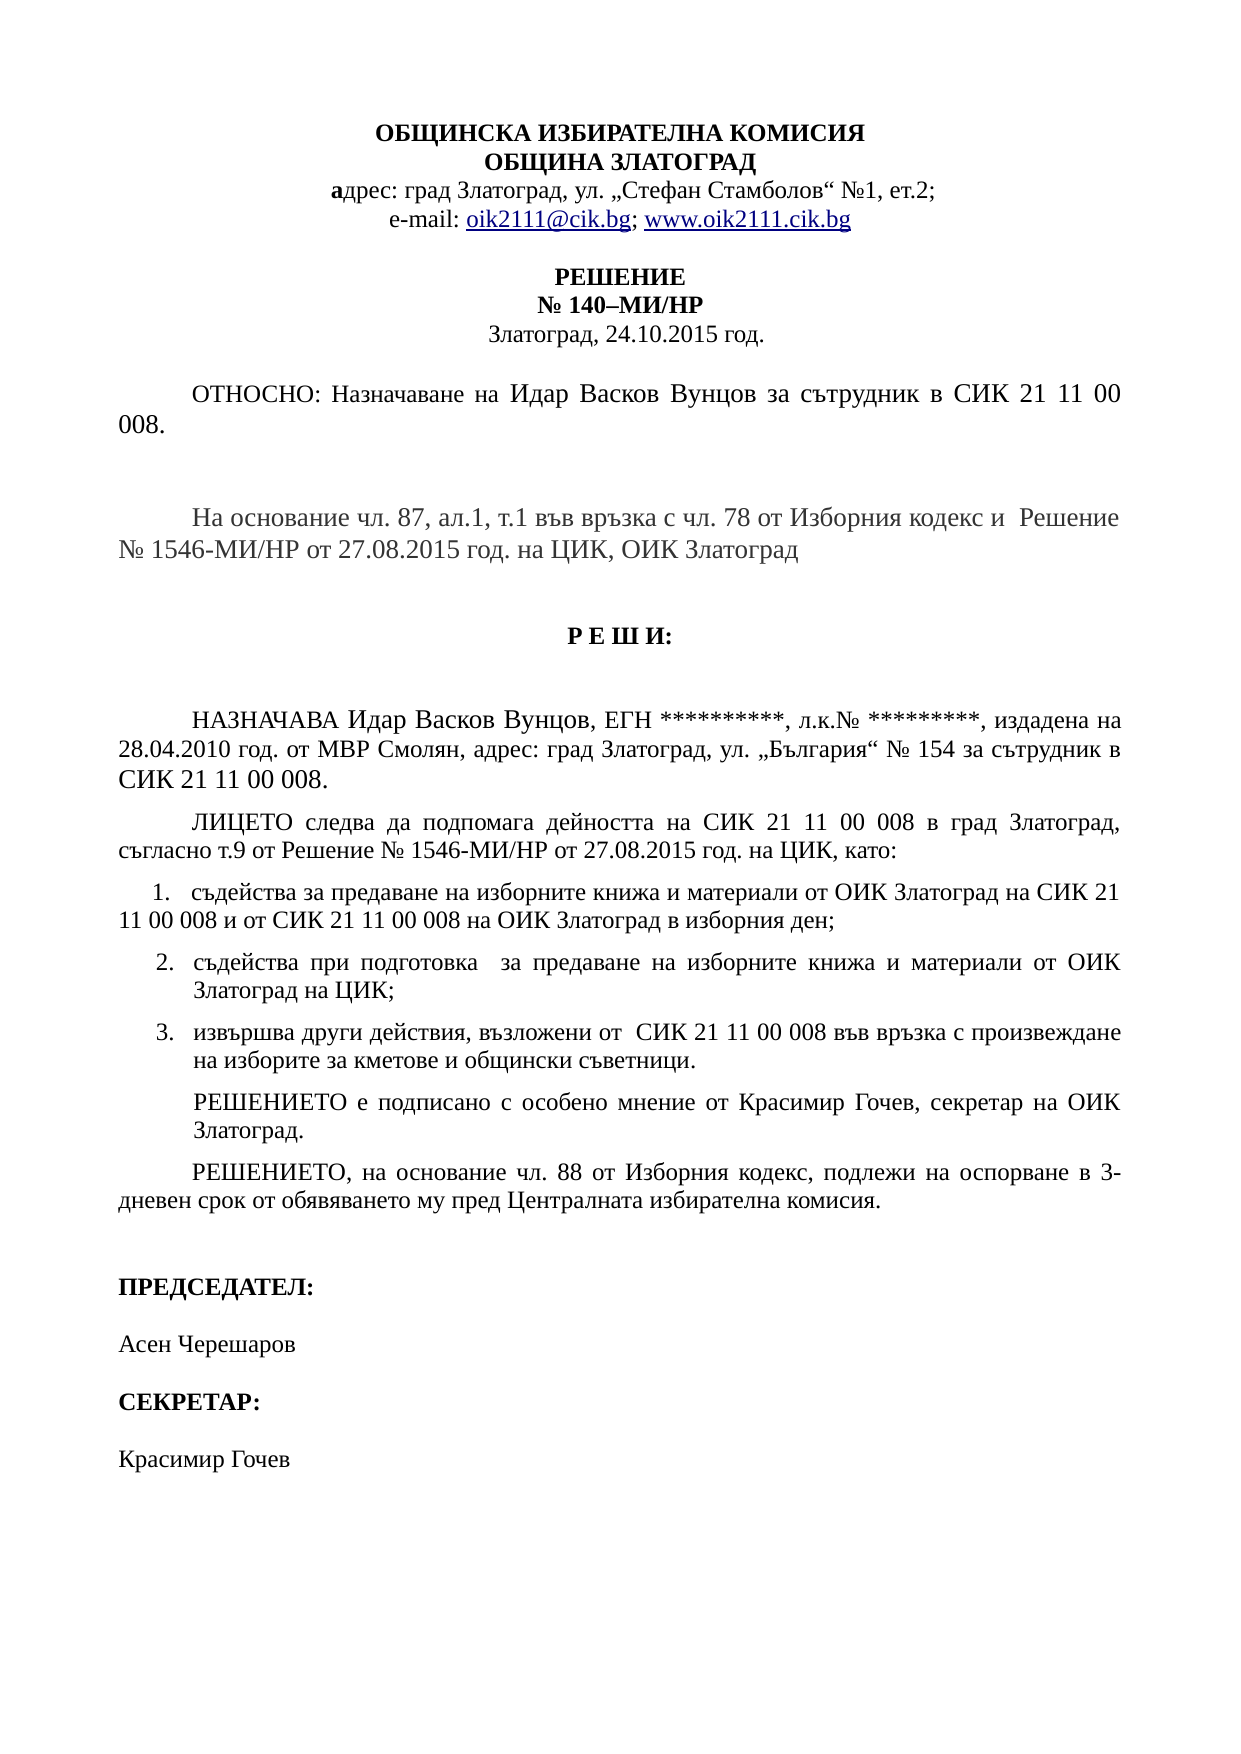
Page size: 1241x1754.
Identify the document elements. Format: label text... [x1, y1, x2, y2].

text РЕШЕНИEТО, на основание чл. 88 от Изборния кодекс, подлежи на оспорване в 3-дневен срок от обявяването му пред Централната избирателна комисия. [118, 1157, 1122, 1214]
text ПРЕДСЕДАТЕЛ: [118, 1272, 1122, 1301]
text Р Е Ш И: [118, 621, 1122, 649]
text адрес: град Златоград, ул. „Стефан Стамболов“ №1, ет.2; [118, 176, 1122, 204]
list съдейства при подготовка за предаване на изборните книжа и материали от ОИК Златоград на ЦИК; [156, 947, 1122, 1004]
text е-mail: oik2111@cik.bg; www.oik2111.cik.bg [118, 204, 1122, 233]
text 1. съдейства за предаване на изборните книжа и материали от ОИК Златоград на СИК 21 11 00 008 и от СИК 21 11 00 008 на ОИК Златоград в изборния ден; [118, 877, 1122, 934]
text ОТНОСНО: Назначаване на Идар Васков Вунцов за сътрудник в СИК 21 11 00 008. [118, 377, 1122, 439]
text Красимир Гочев [118, 1444, 1122, 1473]
text Златоград, 24.10.2015 год. [118, 319, 1122, 348]
text Асен Черешаров [118, 1329, 1122, 1358]
text ЛИЦЕТО следва да подпомага дейността на СИК 21 11 00 008 в град Златоград, съгласно т.9 от Решение № 1546-МИ/НР от 27.08.2015 год. на ЦИК, като: [118, 807, 1122, 864]
text ОБЩИНА ЗЛАТОГРАД [118, 147, 1122, 176]
text РЕШЕНИЕ [118, 262, 1122, 291]
text СЕКРЕТАР: [118, 1387, 1122, 1416]
text ОБЩИНСКА ИЗБИРАТЕЛНА КОМИСИЯ [118, 118, 1122, 147]
text НАЗНАЧАВА Идар Васков Вунцов, ЕГН **********, л.к.№ *********, издадена на 28.04.2010 год. от МВР Смолян, адрес: град Златоград, ул. „България“ № 154 за сътрудник в СИК 21 11 00 008. [118, 703, 1122, 794]
text № 140–МИ/НР [118, 291, 1122, 319]
list РЕШЕНИЕТО е подписано с особено мнение от Красимир Гочев, секретар на ОИК Златоград. [156, 1087, 1122, 1144]
text На основание чл. 87, ал.1, т.1 във връзка с чл. 78 от Изборния кодекс и Решение № 1546-МИ/НР от 27.08.2015 год. на ЦИК, ОИК Златоград [118, 501, 1122, 564]
list извършва други действия, възложени от СИК 21 11 00 008 във връзка с произвеждане на изборите за кметове и общински съветници. [156, 1017, 1122, 1074]
